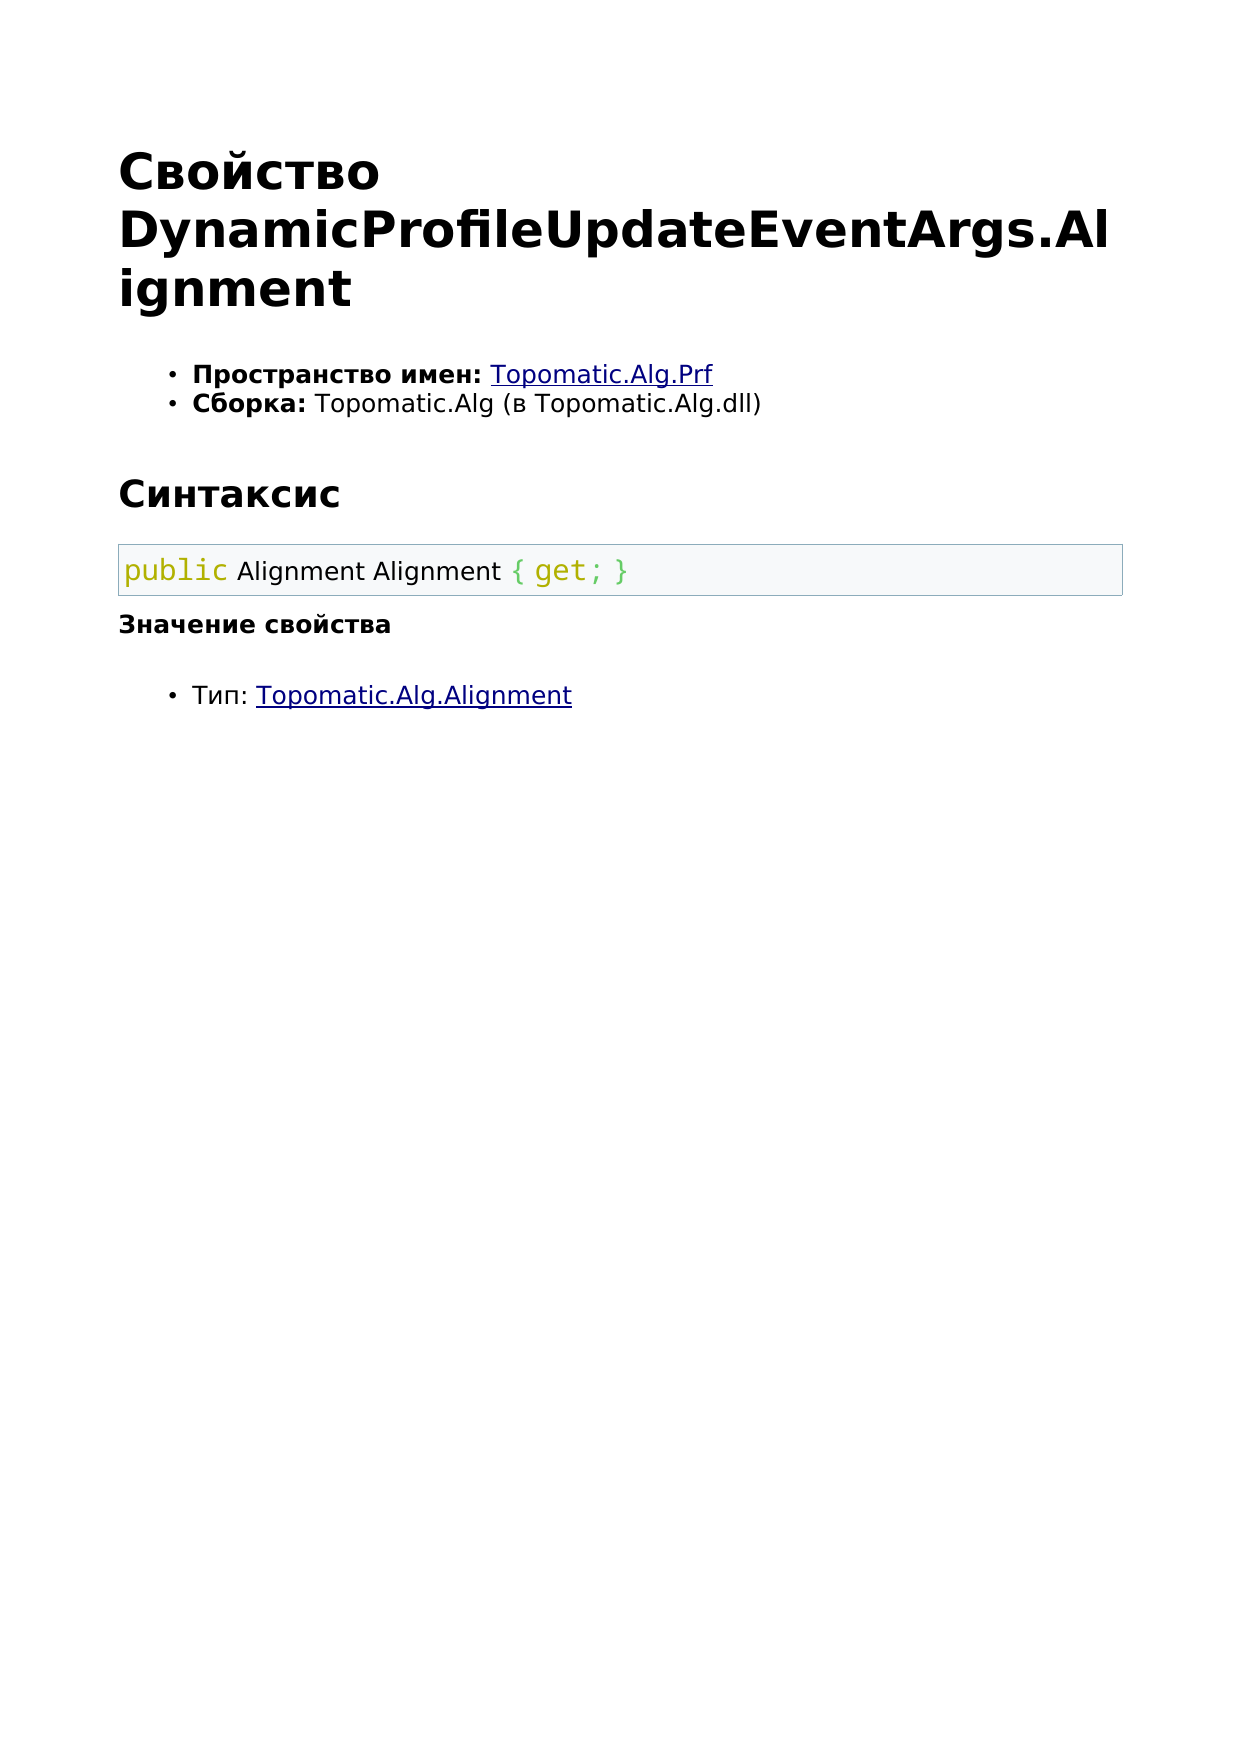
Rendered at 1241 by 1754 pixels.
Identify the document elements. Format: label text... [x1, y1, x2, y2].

table_header public Alignment Alignment { get; } [119, 545, 1122, 595]
subtitle Синтаксис [118, 473, 1122, 516]
list Сборка: Topomatic.Alg (в Topomatic.Alg.dll) [177, 389, 1122, 418]
text Значение свойства [118, 610, 1122, 639]
list Пространство имен: Topomatic.Alg.Prf [177, 360, 1122, 389]
list Тип: Topomatic.Alg.Alignment [177, 681, 1122, 710]
subtitle Свойство DynamicProfileUpdateEventArgs.Alignment [118, 143, 1122, 318]
